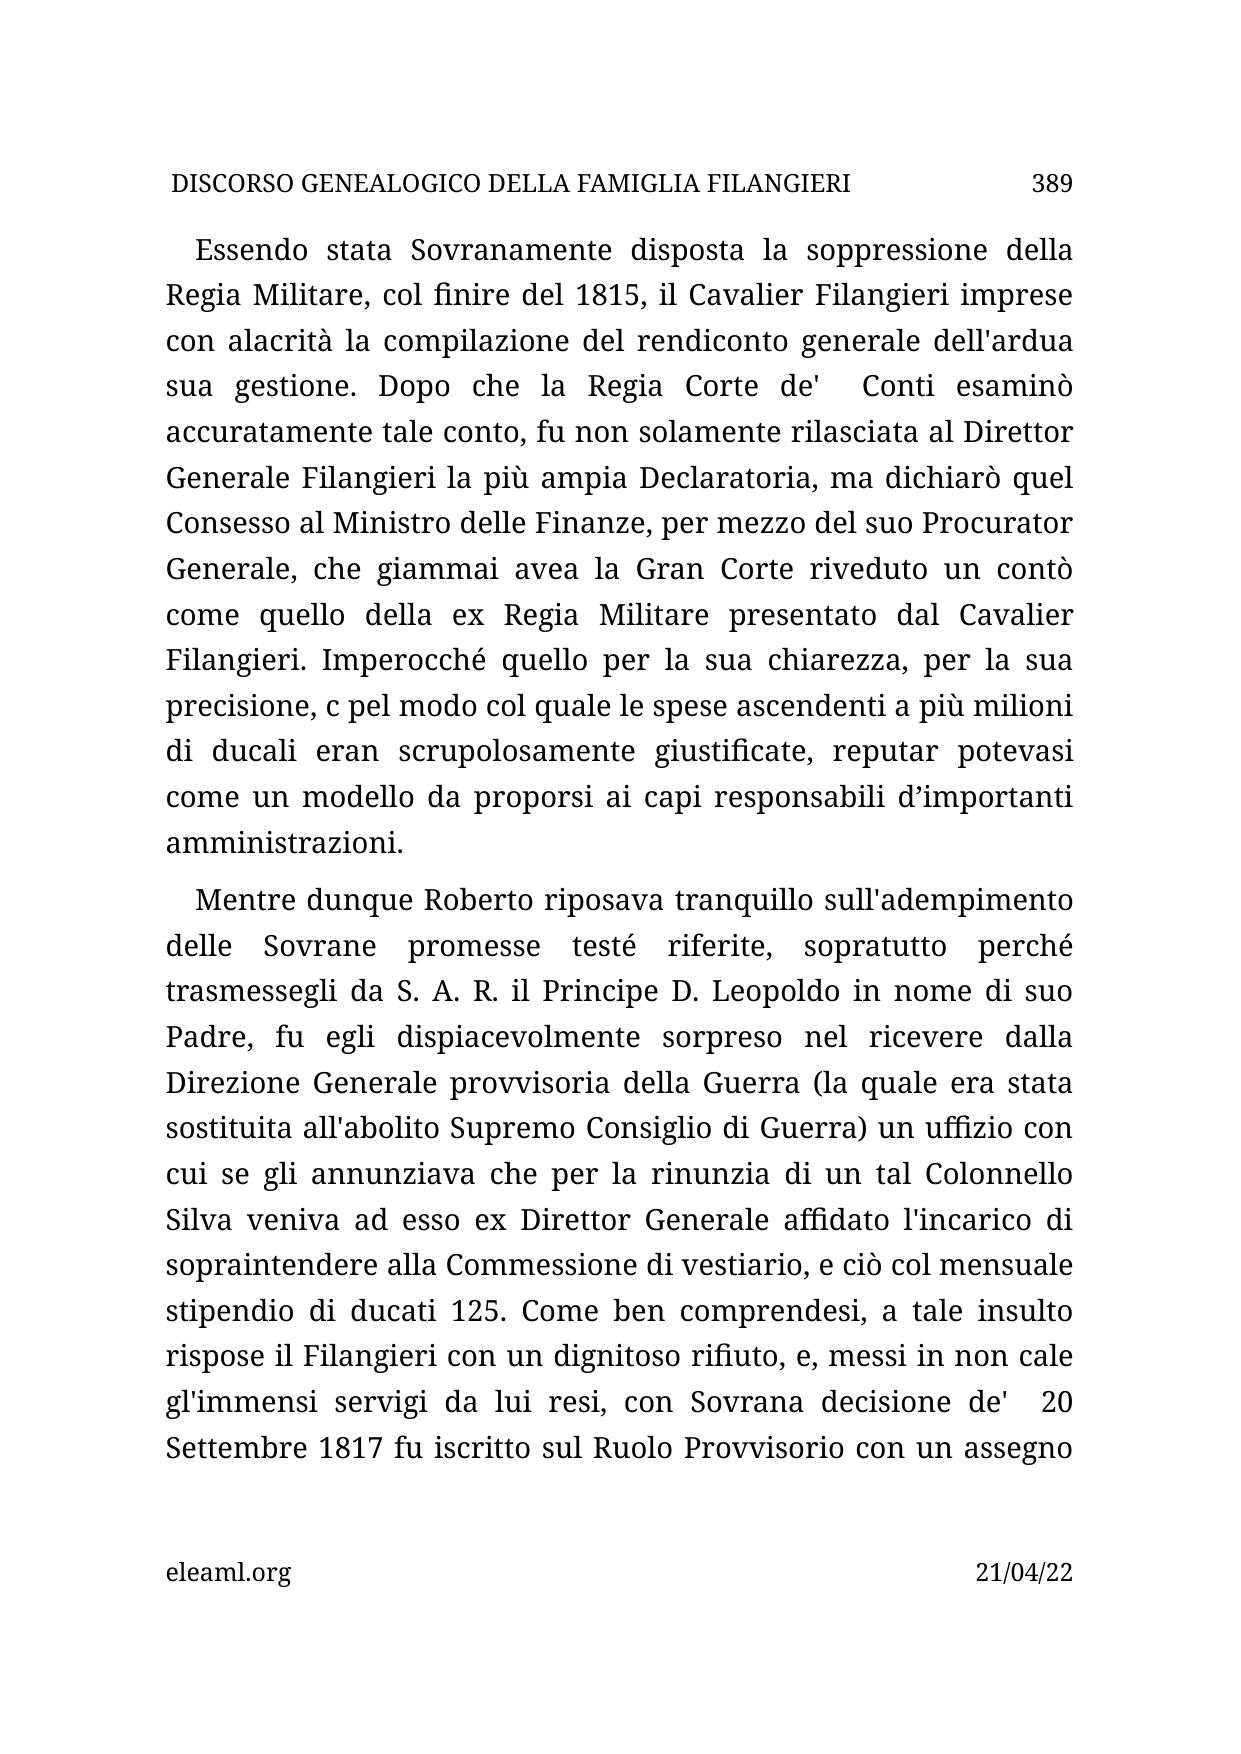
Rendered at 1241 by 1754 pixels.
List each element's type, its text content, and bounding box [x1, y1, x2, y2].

text Essendo stata Sovranamente disposta la soppressione della Regia Militare, col finire del 1815, il Cavalier Filangieri imprese con alacrità la compilazione del rendiconto generale dell'ardua sua gestione. Dopo che la Regia Corte de' Conti esaminò accuratamente tale conto, fu non solamente rilasciata al Direttor Generale Filangieri la più ampia Declaratoria, ma dichiarò quel Consesso al Ministro delle Finanze, per mezzo del suo Procurator Generale, che giammai avea la Gran Corte riveduto un contò come quello della ex Regia Militare presentato dal Cavalier Filangieri. Imperocché quello per la sua chiarezza, per la sua precisione, c pel modo col quale le spese ascendenti a più milioni di ducali eran scrupolosamente giustificate, reputar potevasi come un modello da proporsi ai capi responsabili d’importanti amministrazioni. [165, 229, 1075, 862]
text Mentre dunque Roberto riposava tranquillo sull'adempimento delle Sovrane promesse testé riferite, sopratutto perché trasmessegli da S. A. R. il Principe D. Leopoldo in nome di suo Padre, fu egli dispiacevolmente sorpreso nel ricevere dalla Direzione Generale provvisoria della Guerra (la quale era stata sostituita all'abolito Supremo Consiglio di Guerra) un uffizio con cui se gli annunziava che per la rinunzia di un tal Colonnello Silva veniva ad esso ex Direttor Generale affidato l'incarico di sopraintendere alla Commessione di vestiario, e ciò col mensuale stipendio di ducati 125. Come ben comprendesi, a tale insulto rispose il Filangieri con un dignitoso rifiuto, e, messi in non cale gl'immensi servigi da lui resi, con Sovrana decisione de' 20 Settembre 1817 fu iscritto sul Ruolo Provvisorio con un assegno [165, 879, 1075, 1467]
